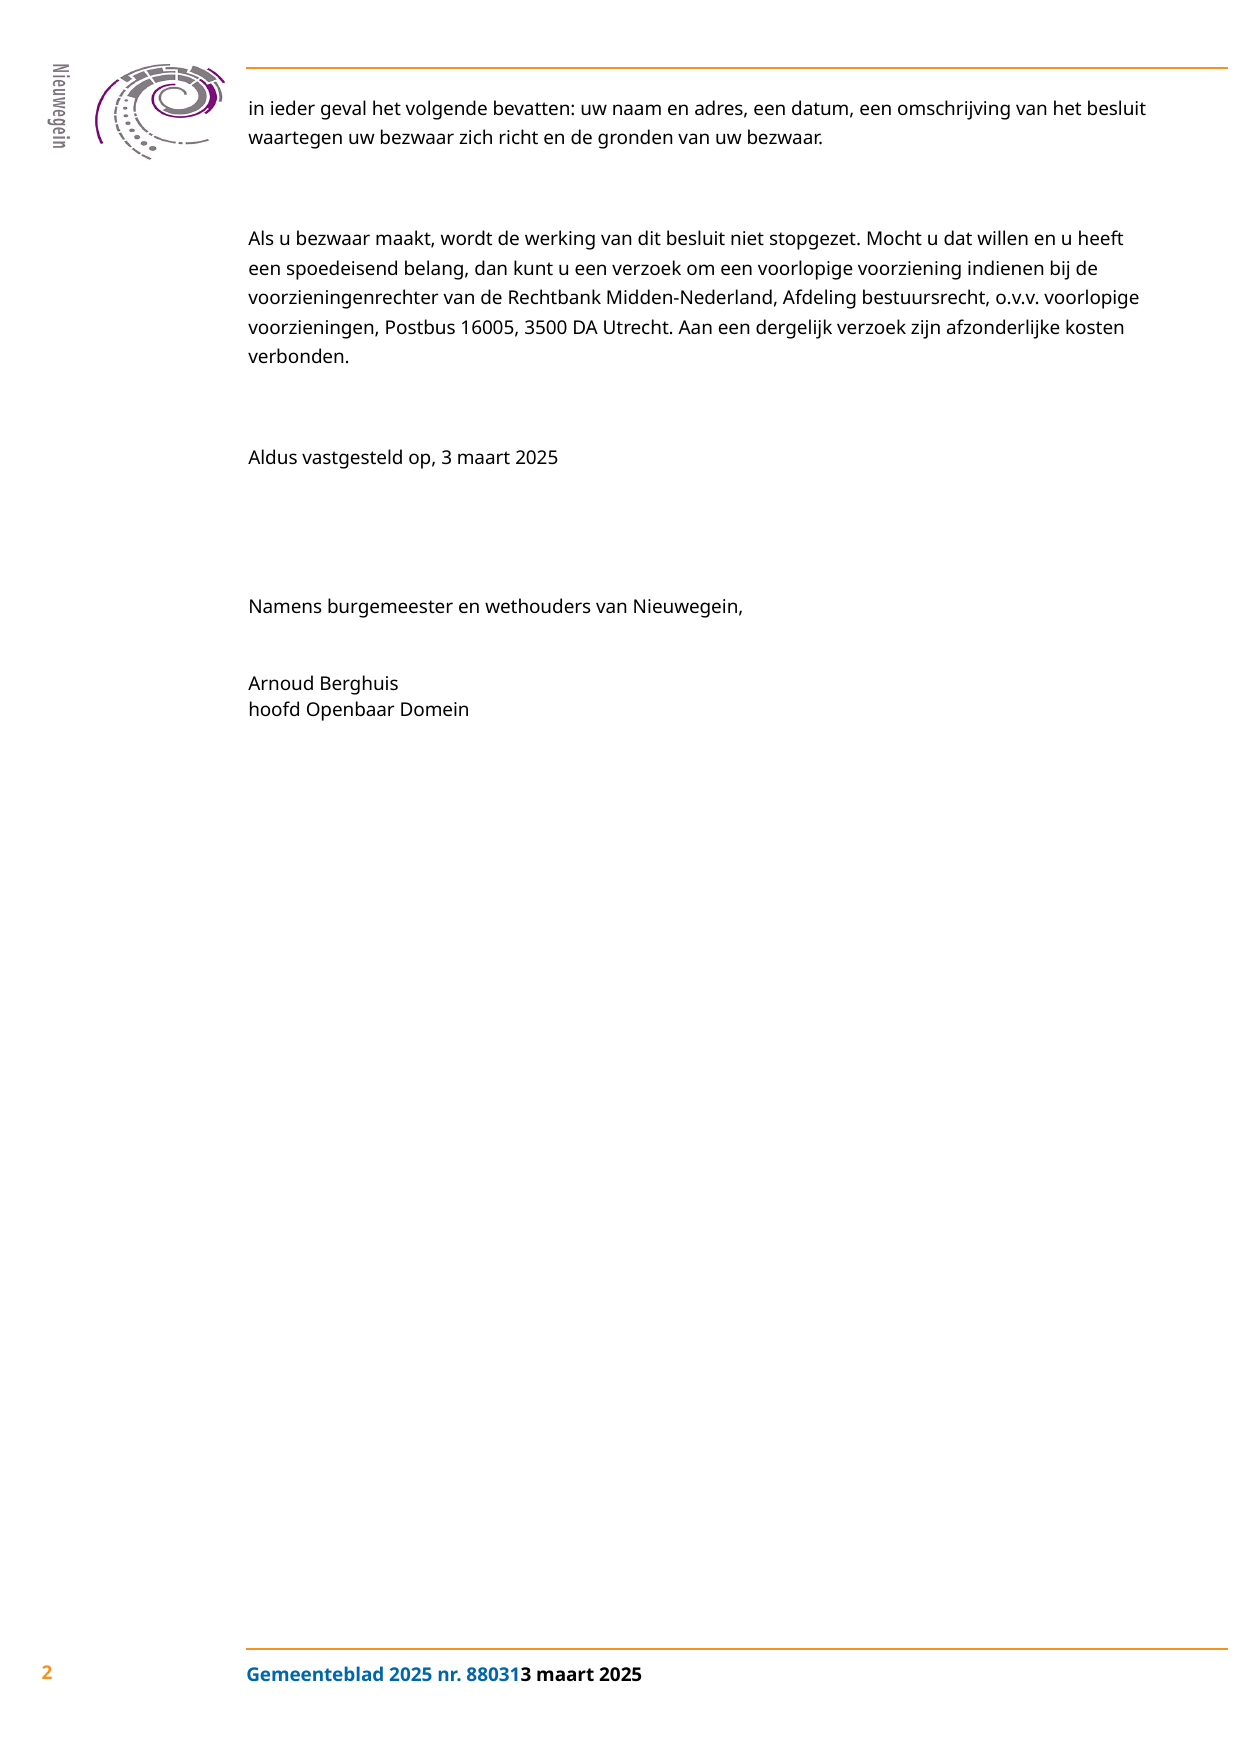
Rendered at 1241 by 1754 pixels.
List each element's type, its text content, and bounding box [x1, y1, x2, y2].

picture [41, 47, 231, 172]
text Namens burgemeester en wethouders van Nieuwegein, [248, 593, 1152, 619]
text Arnoud Berghuis [248, 670, 1152, 696]
text Aldus vastgesteld op, 3 maart 2025 [248, 444, 1152, 470]
text hoofd Openbaar Domein [248, 696, 1152, 722]
text in ieder geval het volgende bevatten: uw naam en adres, een datum, een omschrijving van het besluit waartegen uw bezwaar zich richt en de gronden van uw bezwaar. [248, 95, 1152, 150]
text Als u bezwaar maakt, wordt de werking van dit besluit niet stopgezet. Mocht u dat willen en u heeft een spoedeisend belang, dan kunt u een verzoek om een voorlopige voorziening indienen bij de voorzieningenrechter van de Rechtbank Midden-Nederland, Afdeling bestuursrecht, o.v.v. voorlopige voorzieningen, Postbus 16005, 3500 DA Utrecht. Aan een dergelijk verzoek zijn afzonderlijke kosten verbonden. [248, 225, 1152, 369]
